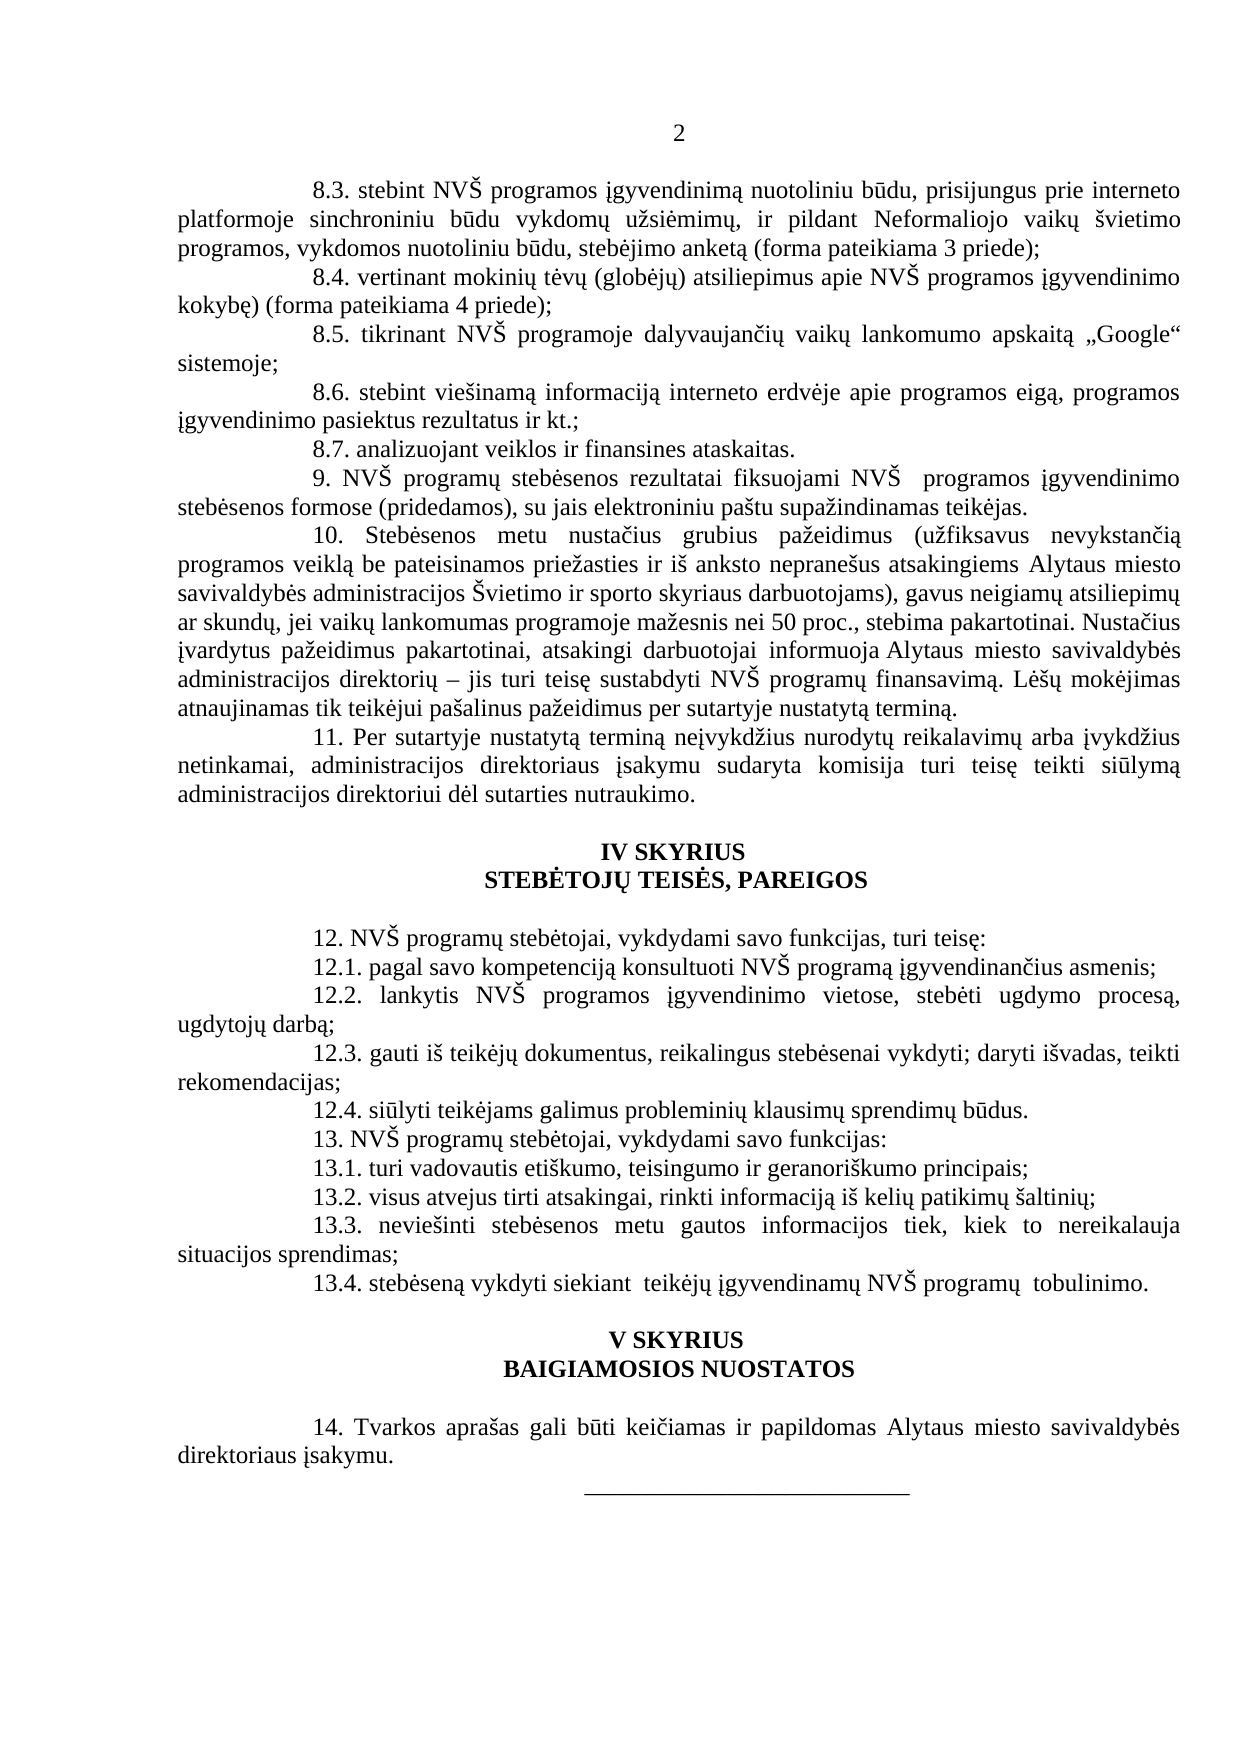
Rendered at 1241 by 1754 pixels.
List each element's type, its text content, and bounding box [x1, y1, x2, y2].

text 12.4. siūlyti teikėjams galimus probleminių klausimų sprendimų būdus. [177, 1096, 1181, 1124]
text 8.5. tikrinant NVŠ programoje dalyvaujančių vaikų lankomumo apskaitą „Google“ sistemoje; [177, 319, 1181, 377]
text __________________________ [177, 1469, 1181, 1498]
text 12.1. pagal savo kompetenciją konsultuoti NVŠ programą įgyvendinančius asmenis; [177, 952, 1181, 981]
text 8.7. analizuojant veiklos ir finansines ataskaitas. [177, 434, 1181, 463]
text STEBĖTOJŲ TEISĖS, PAREIGOS [177, 866, 1181, 894]
text BAIGIAMOSIOS NUOSTATOS [177, 1354, 1181, 1383]
text 8.4. vertinant mokinių tėvų (globėjų) atsiliepimus apie NVŠ programos įgyvendinimo kokybę) (forma pateikiama 4 priede); [177, 262, 1181, 319]
text 13.2. visus atvejus tirti atsakingai, rinkti informaciją iš kelių patikimų šaltinių; [177, 1182, 1181, 1211]
text 12.3. gauti iš teikėjų dokumentus, reikalingus stebėsenai vykdyti; daryti išvadas, teikti rekomendacijas; [177, 1038, 1181, 1096]
text 10. Stebėsenos metu nustačius grubius pažeidimus (užfiksavus nevykstančią programos veiklą be pateisinamos priežasties ir iš anksto nepranešus atsakingiems Alytaus miesto savivaldybės administracijos Švietimo ir sporto skyriaus darbuotojams), gavus neigiamų atsiliepimų ar skundų, jei vaikų lankomumas programoje mažesnis nei 50 proc., stebima pakartotinai. Nustačius įvardytus pažeidimus pakartotinai, atsakingi darbuotojai informuoja Alytaus miesto savivaldybės administracijos direktorių – jis turi teisę sustabdyti NVŠ programų finansavimą. Lėšų mokėjimas atnaujinamas tik teikėjui pašalinus pažeidimus per sutartyje nustatytą terminą. [177, 521, 1181, 722]
text 8.6. stebint viešinamą informaciją interneto erdvėje apie programos eigą, programos įgyvendinimo pasiektus rezultatus ir kt.; [177, 377, 1181, 434]
text 12.2. lankytis NVŠ programos įgyvendinimo vietose, stebėti ugdymo procesą, ugdytojų darbą; [177, 981, 1181, 1038]
text V SKYRIUS [177, 1326, 1181, 1354]
text 13.3. neviešinti stebėsenos metu gautos informacijos tiek, kiek to nereikalauja situacijos sprendimas; [177, 1211, 1181, 1268]
text 12. NVŠ programų stebėtojai, vykdydami savo funkcijas, turi teisę: [177, 923, 1181, 952]
text IV SKYRIUS [177, 837, 1181, 866]
text 11. Per sutartyje nustatytą terminą neįvykdžius nurodytų reikalavimų arba įvykdžius netinkamai, administracijos direktoriaus įsakymu sudaryta komisija turi teisę teikti siūlymą administracijos direktoriui dėl sutarties nutraukimo. [177, 722, 1181, 808]
text 13. NVŠ programų stebėtojai, vykdydami savo funkcijas: [177, 1124, 1181, 1153]
text 8.3. stebint NVŠ programos įgyvendinimą nuotoliniu būdu, prisijungus prie interneto platformoje sinchroniniu būdu vykdomų užsiėmimų, ir pildant Neformaliojo vaikų švietimo programos, vykdomos nuotoliniu būdu, stebėjimo anketą (forma pateikiama 3 priede); [177, 176, 1181, 262]
text 13.1. turi vadovautis etiškumo, teisingumo ir geranoriškumo principais; [177, 1153, 1181, 1182]
text 9. NVŠ programų stebėsenos rezultatai fiksuojami NVŠ programos įgyvendinimo stebėsenos formose (pridedamos), su jais elektroniniu paštu supažindinamas teikėjas. [177, 463, 1181, 521]
text 13.4. stebėseną vykdyti siekiant teikėjų įgyvendinamų NVŠ programų tobulinimo. [177, 1268, 1181, 1297]
text 14. Tvarkos aprašas gali būti keičiamas ir papildomas Alytaus miesto savivaldybės direktoriaus įsakymu. [177, 1412, 1181, 1469]
